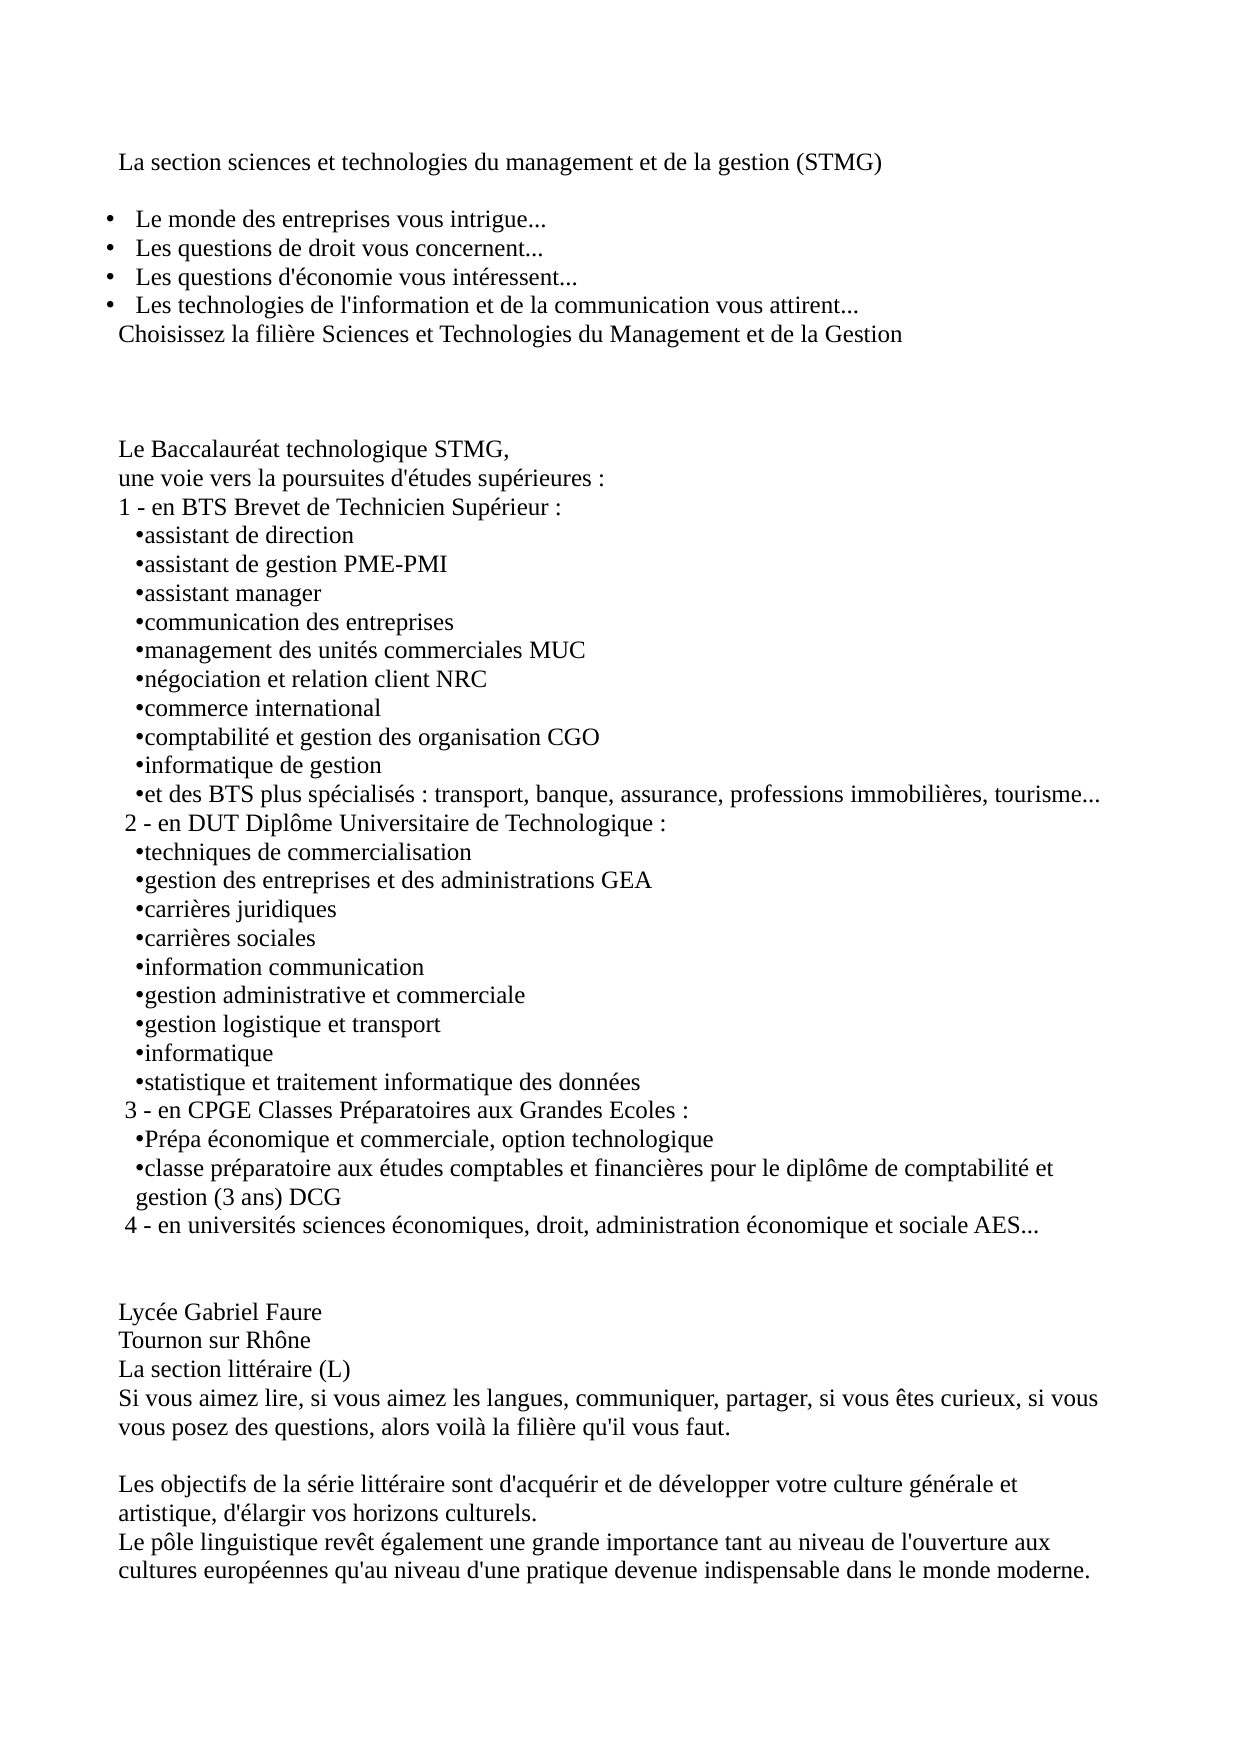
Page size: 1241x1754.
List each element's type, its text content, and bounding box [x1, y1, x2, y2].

text 2 - en DUT Diplôme Universitaire de Technologique : [118, 808, 1122, 837]
text Choisissez la filière Sciences et Technologies du Management et de la Gestion [118, 319, 1122, 348]
list assistant manager [118, 578, 1122, 607]
text La section sciences et technologies du management et de la gestion (STMG) [118, 147, 1122, 176]
list assistant de direction [118, 521, 1122, 549]
list Les questions de droit vous concernent... [118, 233, 1122, 262]
list commerce international [118, 693, 1122, 722]
text Tournon sur Rhône [118, 1326, 1122, 1354]
text Si vous aimez lire, si vous aimez les langues, communiquer, partager, si vous êtes curieux, si vous vous posez des questions, alors voilà la filière qu'il vous faut. [118, 1383, 1122, 1441]
list gestion des entreprises et des administrations GEA [118, 866, 1122, 894]
text La section littéraire (L) [118, 1354, 1122, 1383]
text Les objectifs de la série littéraire sont d'acquérir et de développer votre culture générale et artistique, d'élargir vos horizons culturels. [118, 1469, 1122, 1527]
text Lycée Gabriel Faure [118, 1297, 1122, 1326]
text 1 - en BTS Brevet de Technicien Supérieur : [118, 492, 1122, 521]
list information communication [118, 952, 1122, 981]
list Les questions d'économie vous intéressent... [118, 262, 1122, 291]
list et des BTS plus spécialisés : transport, banque, assurance, professions immobilières, tourisme... [118, 779, 1122, 808]
text 4 - en universités sciences économiques, droit, administration économique et sociale AES... [118, 1211, 1122, 1239]
list statistique et traitement informatique des données [118, 1067, 1122, 1096]
text une voie vers la poursuites d'études supérieures : [118, 463, 1122, 492]
list techniques de commercialisation [118, 837, 1122, 866]
list carrières sociales [118, 923, 1122, 952]
text Le pôle linguistique revêt également une grande importance tant au niveau de l'ouverture aux cultures européennes qu'au niveau d'une pratique devenue indispensable dans le monde moderne. [118, 1527, 1122, 1584]
list gestion logistique et transport [118, 1009, 1122, 1038]
text Le Baccalauréat technologique STMG, [118, 434, 1122, 463]
list carrières juridiques [118, 894, 1122, 923]
list gestion administrative et commerciale [118, 981, 1122, 1009]
list comptabilité et gestion des organisation CGO [118, 722, 1122, 751]
list communication des entreprises [118, 607, 1122, 636]
text 3 - en CPGE Classes Préparatoires aux Grandes Ecoles : [118, 1096, 1122, 1124]
list classe préparatoire aux études comptables et financières pour le diplôme de comptabilité et gestion (3 ans) DCG [118, 1153, 1122, 1211]
list assistant de gestion PME-PMI [118, 549, 1122, 578]
list Les technologies de l'information et de la communication vous attirent... [118, 291, 1122, 319]
list négociation et relation client NRC [118, 664, 1122, 693]
list Le monde des entreprises vous intrigue... [118, 204, 1122, 233]
list Prépa économique et commerciale, option technologique [118, 1124, 1122, 1153]
list informatique [118, 1038, 1122, 1067]
list management des unités commerciales MUC [118, 636, 1122, 664]
list informatique de gestion [118, 751, 1122, 779]
